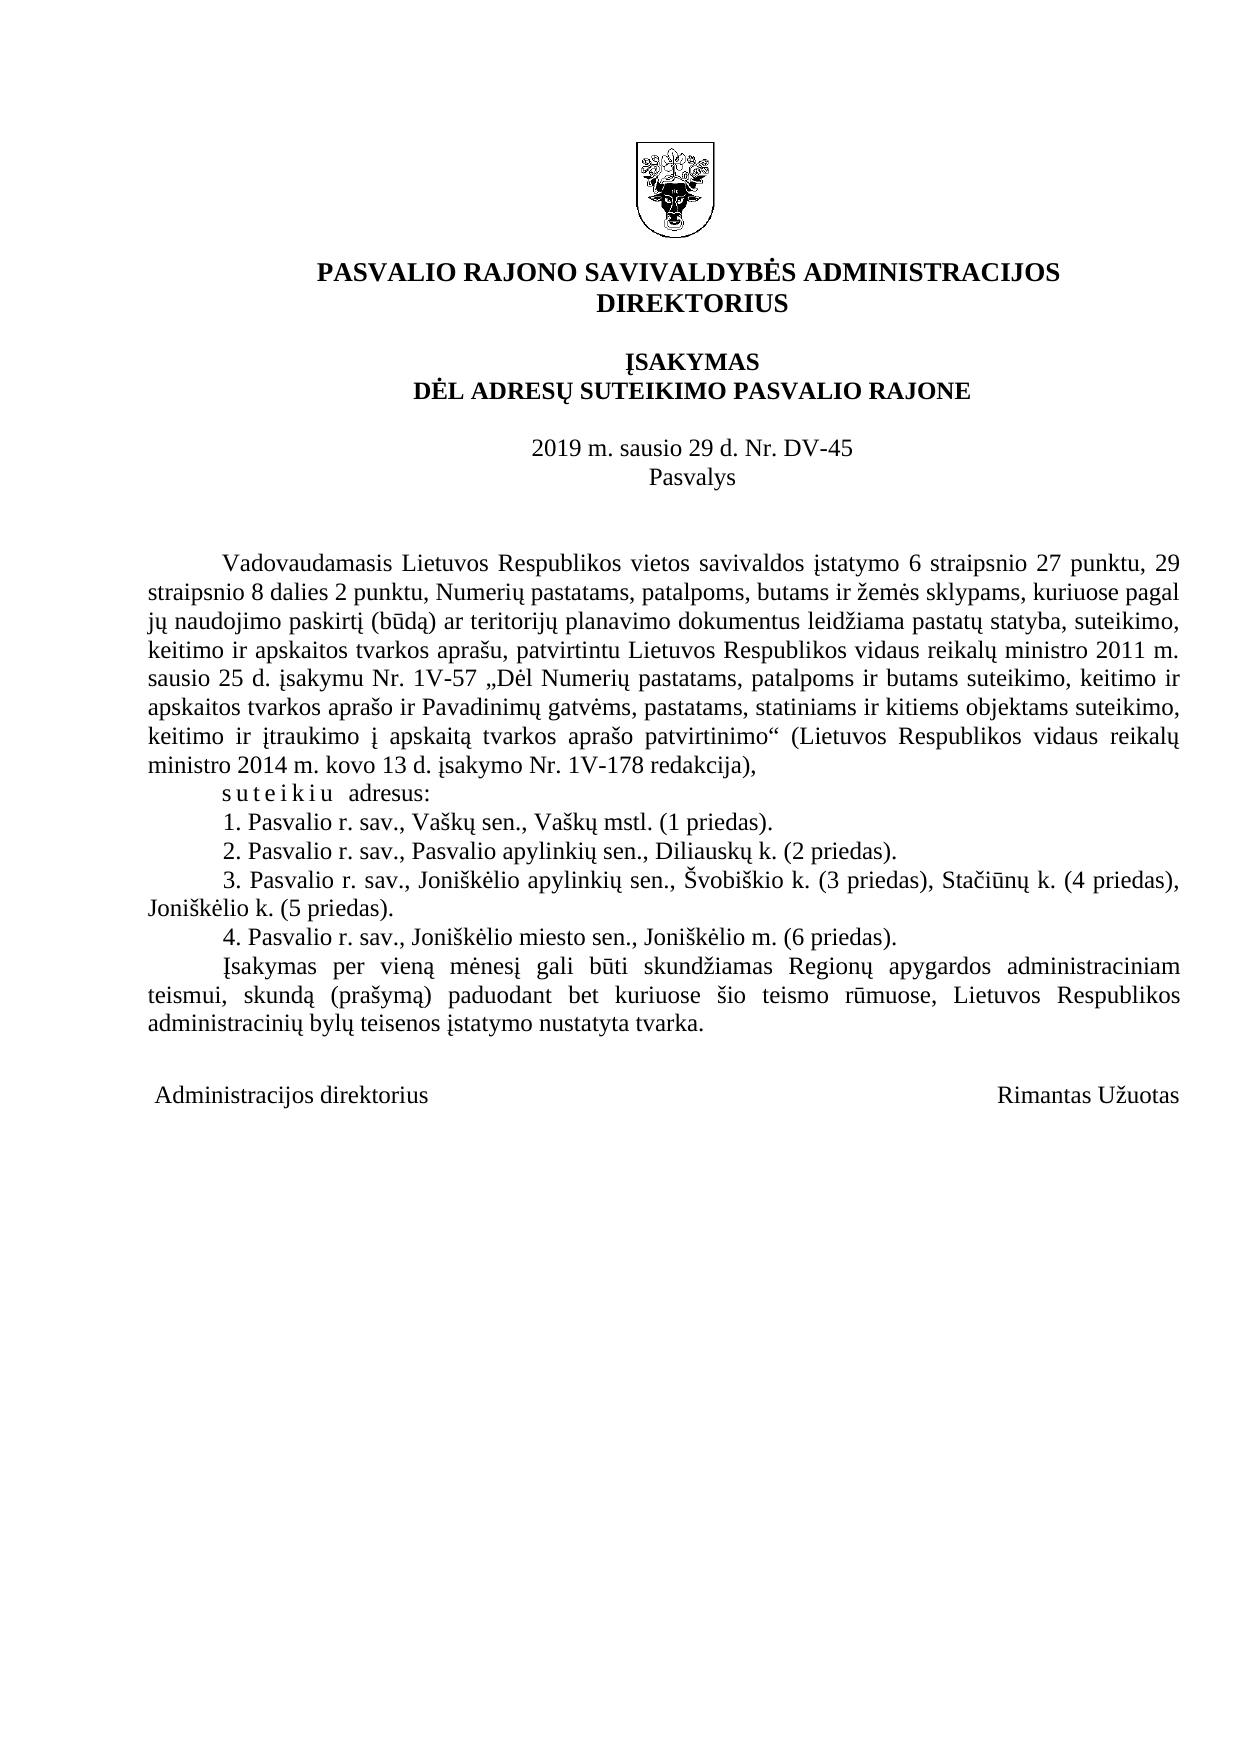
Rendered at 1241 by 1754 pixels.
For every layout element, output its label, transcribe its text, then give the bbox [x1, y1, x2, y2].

text 1. Pasvalio r. sav., Vaškų sen., Vaškų mstl. (1 priedas). [148, 807, 1181, 836]
text 4. Pasvalio r. sav., Joniškėlio miesto sen., Joniškėlio m. (6 priedas). [148, 922, 1181, 951]
text Vadovaudamasis Lietuvos Respublikos vietos savivaldos įstatymo 6 straipsnio 27 punktu, 29 straipsnio 8 dalies 2 punktu, Numerių pastatams, patalpoms, butams ir žemės sklypams, kuriuose pagal jų naudojimo paskirtį (būdą) ar teritorijų planavimo dokumentus leidžiama pastatų statyba, suteikimo, keitimo ir apskaitos tvarkos aprašu, patvirtintu Lietuvos Respublikos vidaus reikalų ministro 2011 m. sausio 25 d. įsakymu Nr. 1V-57 „Dėl Numerių pastatams, patalpoms ir butams suteikimo, keitimo ir apskaitos tvarkos aprašo ir Pavadinimų gatvėms, pastatams, statiniams ir kitiems objektams suteikimo, keitimo ir įtraukimo į apskaitą tvarkos aprašo patvirtinimo“ (Lietuvos Respublikos vidaus reikalų ministro 2014 m. kovo 13 d. įsakymo Nr. 1V-178 redakcija), [148, 548, 1181, 778]
text suteikiu adresus: [148, 778, 1181, 807]
table_cell DĖL ADRESų SUTEIKIMO PASVALIO Rajone [177, 376, 1207, 405]
text Administracijos direktorius Rimantas Užuotas [148, 1080, 1181, 1109]
text 3. Pasvalio r. sav., Joniškėlio apylinkių sen., Švobiškio k. (3 priedas), Stačiūnų k. (4 priedas), Joniškėlio k. (5 priedas). [148, 865, 1181, 922]
table_header 2019 m. sausio 29 d. Nr. DV-45 Pasvalys [177, 434, 1207, 491]
text 2. Pasvalio r. sav., Pasvalio apylinkių sen., Diliauskų k. (2 priedas). [148, 836, 1181, 865]
table_header Pasvalio rajono savivaldybės administracijos direktorius įsakymas [177, 123, 1207, 376]
text Įsakymas per vieną mėnesį gali būti skundžiamas Regionų apygardos administraciniam teismui, skundą (prašymą) paduodant bet kuriuose šio teismo rūmuose, Lietuvos Respublikos administracinių bylų teisenos įstatymo nustatyta tvarka. [148, 951, 1181, 1037]
